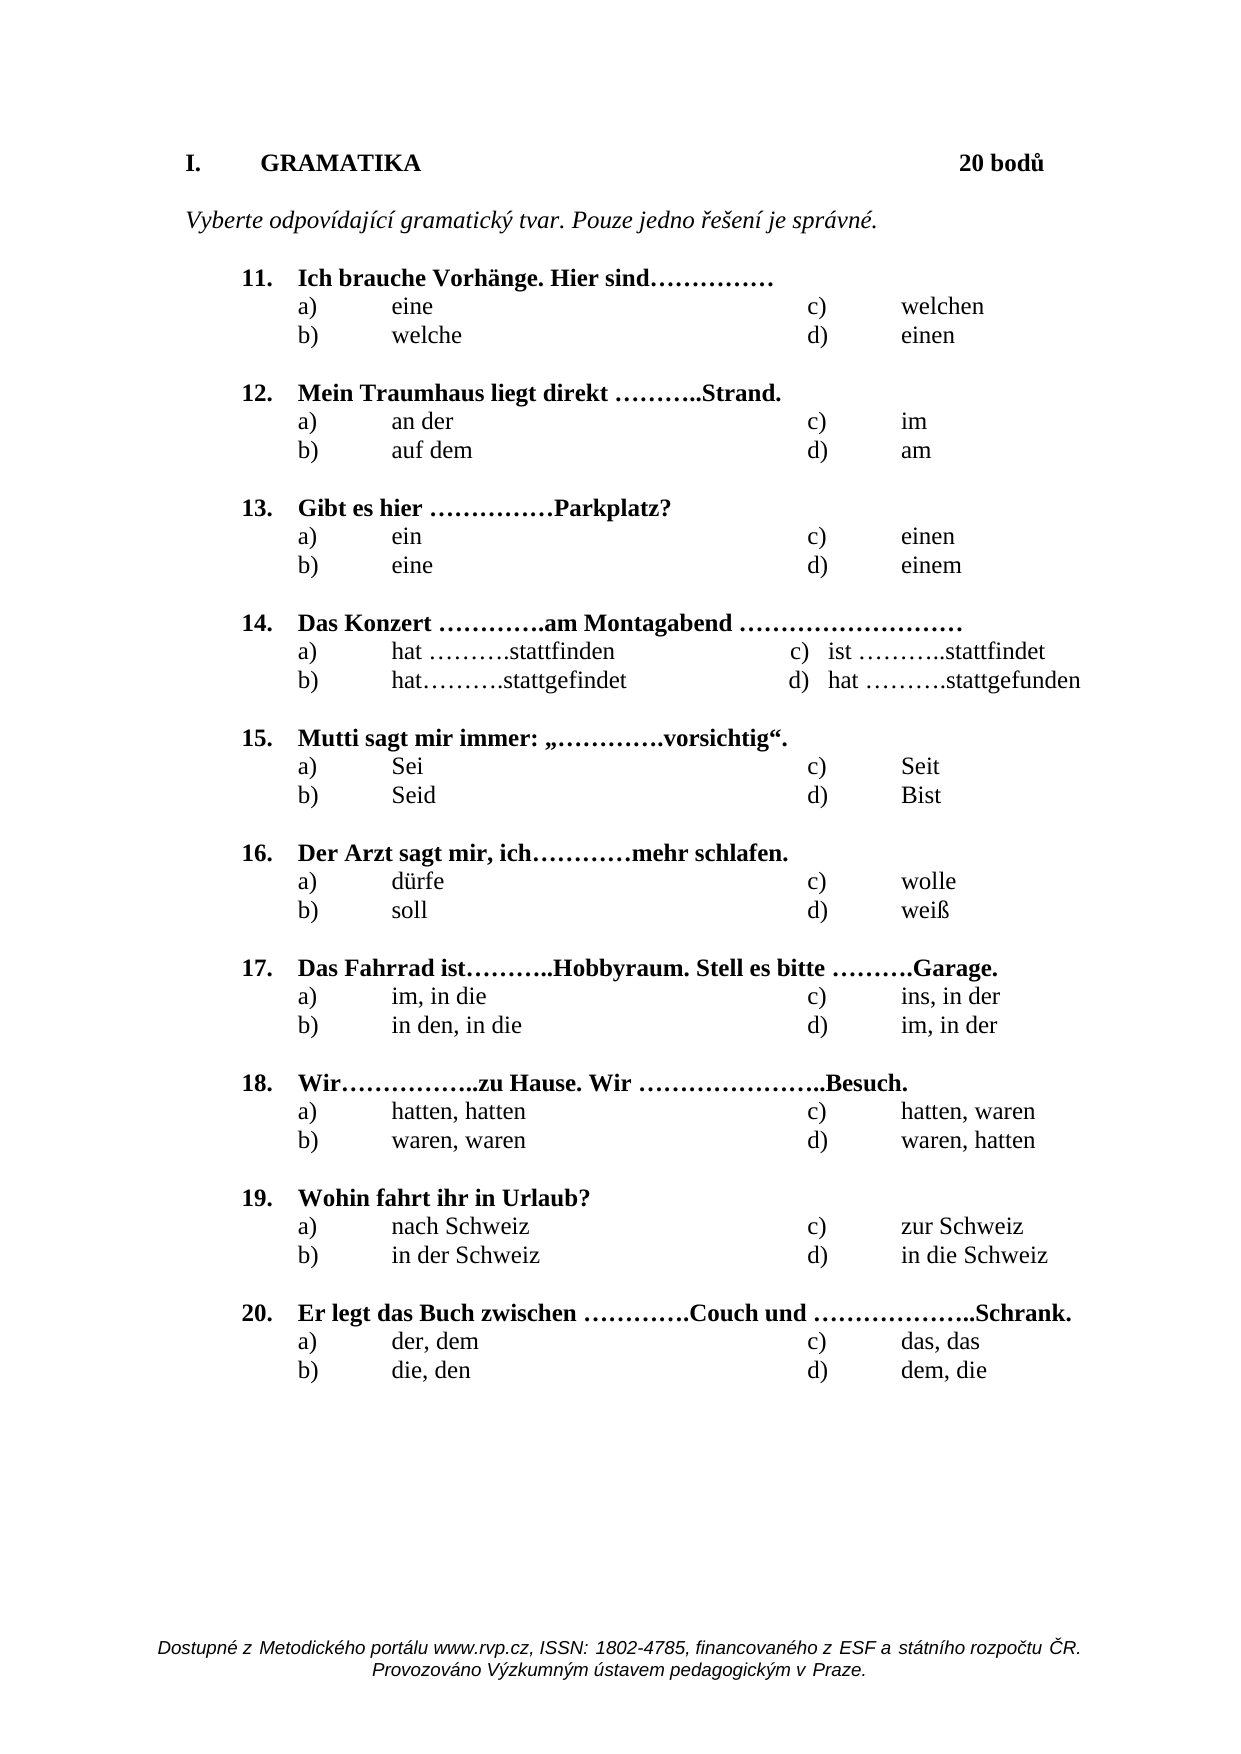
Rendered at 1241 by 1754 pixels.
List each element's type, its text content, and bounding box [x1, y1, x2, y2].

list im, in der [807, 1010, 1093, 1039]
list ins, in der [807, 981, 1093, 1010]
list waren, waren [298, 1125, 583, 1154]
list Gibt es hier ……………Parkplatz? [241, 493, 1093, 521]
list ein [298, 521, 583, 550]
list d) hat ……….stattgefunden [788, 665, 1093, 694]
list Mein Traumhaus liegt direkt ………..Strand. [241, 378, 1093, 406]
list in den, in die [298, 1010, 583, 1039]
list im [807, 406, 1093, 435]
list in die Schweiz [807, 1240, 1093, 1269]
list eine [298, 291, 583, 320]
list Seid [298, 780, 583, 809]
list welche [298, 320, 583, 349]
list im, in die [298, 981, 583, 1010]
list dürfe [298, 866, 583, 895]
list der, dem [298, 1326, 583, 1355]
list Wohin fahrt ihr in Urlaub? [241, 1183, 1093, 1211]
list Das Fahrrad ist………..Hobbyraum. Stell es bitte ……….Garage. [241, 953, 1093, 981]
list in der Schweiz [298, 1240, 583, 1269]
list zur Schweiz [807, 1211, 1093, 1240]
list hat ……….stattfinden [298, 636, 632, 665]
list eine [298, 550, 583, 579]
list Das Konzert ………….am Montagabend ……………………… [241, 608, 1093, 636]
list nach Schweiz [298, 1211, 583, 1240]
list hatten, hatten [298, 1096, 583, 1125]
list hat……….stattgefindet [298, 665, 632, 694]
list einem [807, 550, 1093, 579]
list wolle [807, 866, 1093, 895]
list Mutti sagt mir immer: „………….vorsichtig“. [241, 723, 1093, 751]
list Seit [807, 751, 1093, 780]
list soll [298, 895, 583, 924]
subtitle GRAMATIKA 20 bodů [185, 148, 1093, 176]
list Bist [807, 780, 1093, 809]
text Vyberte odpovídající gramatický tvar. Pouze jedno řešení je správné. [185, 205, 1093, 234]
list hatten, waren [807, 1096, 1093, 1125]
list das, das [807, 1326, 1093, 1355]
list Ich brauche Vorhänge. Hier sind…………… [241, 263, 1093, 291]
list auf dem [298, 435, 583, 464]
list welchen [807, 291, 1093, 320]
list am [807, 435, 1093, 464]
list dem, die [807, 1355, 1093, 1384]
list c) ist ………..stattfindet [732, 636, 1093, 665]
list einen [807, 320, 1093, 349]
list waren, hatten [807, 1125, 1093, 1154]
list Der Arzt sagt mir, ich…………mehr schlafen. [241, 838, 1093, 866]
list Sei [298, 751, 583, 780]
list einen [807, 521, 1093, 550]
list Er legt das Buch zwischen ………….Couch und ………………..Schrank. [241, 1298, 1093, 1326]
list weiß [807, 895, 1093, 924]
list die, den [298, 1355, 583, 1384]
list an der [298, 406, 583, 435]
list Wir……………..zu Hause. Wir …………………..Besuch. [241, 1068, 1093, 1096]
